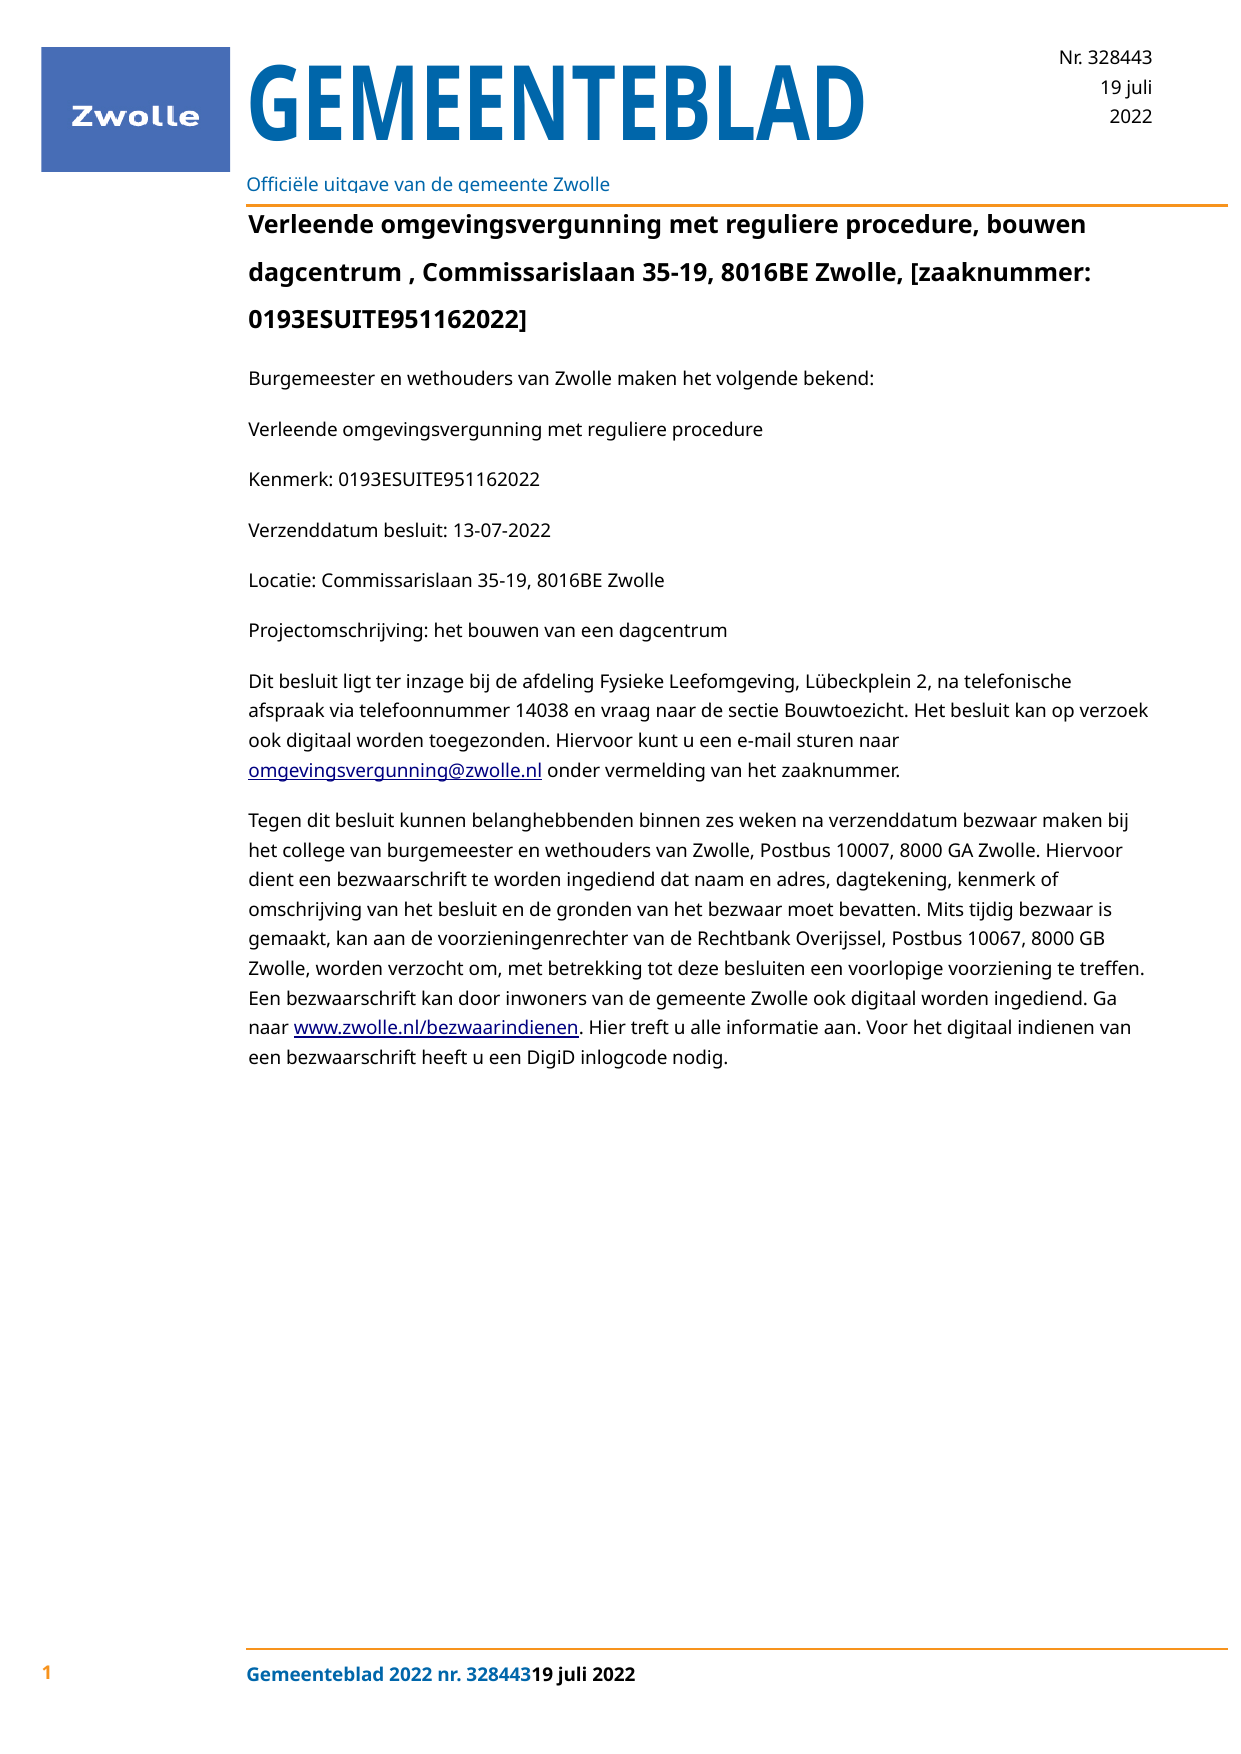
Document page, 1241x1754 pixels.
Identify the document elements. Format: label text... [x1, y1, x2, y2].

text Tegen dit besluit kunnen belanghebbenden binnen zes weken na verzenddatum bezwaar maken bij het college van burgemeester en wethouders van Zwolle, Postbus 10007, 8000 GA Zwolle. Hiervoor dient een bezwaarschrift te worden ingediend dat naam en adres, dagtekening, kenmerk of omschrijving van het besluit en de gronden van het bezwaar moet bevatten. Mits tijdig bezwaar is gemaakt, kan aan de voorzieningenrechter van de Rechtbank Overijssel, Postbus 10067, 8000 GB Zwolle, worden verzocht om, met betrekking tot deze besluiten een voorlopige voorziening te treffen. Een bezwaarschrift kan door inwoners van de gemeente Zwolle ook digitaal worden ingediend. Ga naar www.zwolle.nl/bezwaarindienen. Hier treft u alle informatie aan. Voor het digitaal indienen van een bezwaarschrift heeft u een DigiD inlogcode nodig. [248, 807, 1152, 1069]
text Kenmerk: 0193ESUITE951162022 [248, 466, 1152, 492]
text Dit besluit ligt ter inzage bij de afdeling Fysieke Leefomgeving, Lübeckplein 2, na telefonische afspraak via telefoonnummer 14038 en vraag naar de sectie Bouwtoezicht. Het besluit kan op verzoek ook digitaal worden toegezonden. Hiervoor kunt u een e-mail sturen naar omgevingsvergunning@zwolle.nl onder vermelding van het zaaknummer. [248, 668, 1152, 782]
text Verzenddatum besluit: 13-07-2022 [248, 517, 1152, 542]
text Verleende omgevingsvergunning met reguliere procedure [248, 416, 1152, 442]
text Locatie: Commissarislaan 35-19, 8016BE Zwolle [248, 567, 1152, 593]
text Verleende omgevingsvergunning met reguliere procedure, bouwen dagcentrum , Commissarislaan 35-19, 8016BE Zwolle, [zaaknummer: 0193ESUITE951162022] [248, 207, 1152, 336]
picture [41, 47, 231, 172]
text Burgemeester en wethouders van Zwolle maken het volgende bekend: [248, 366, 1152, 391]
text Projectomschrijving: het bouwen van een dagcentrum [248, 618, 1152, 643]
